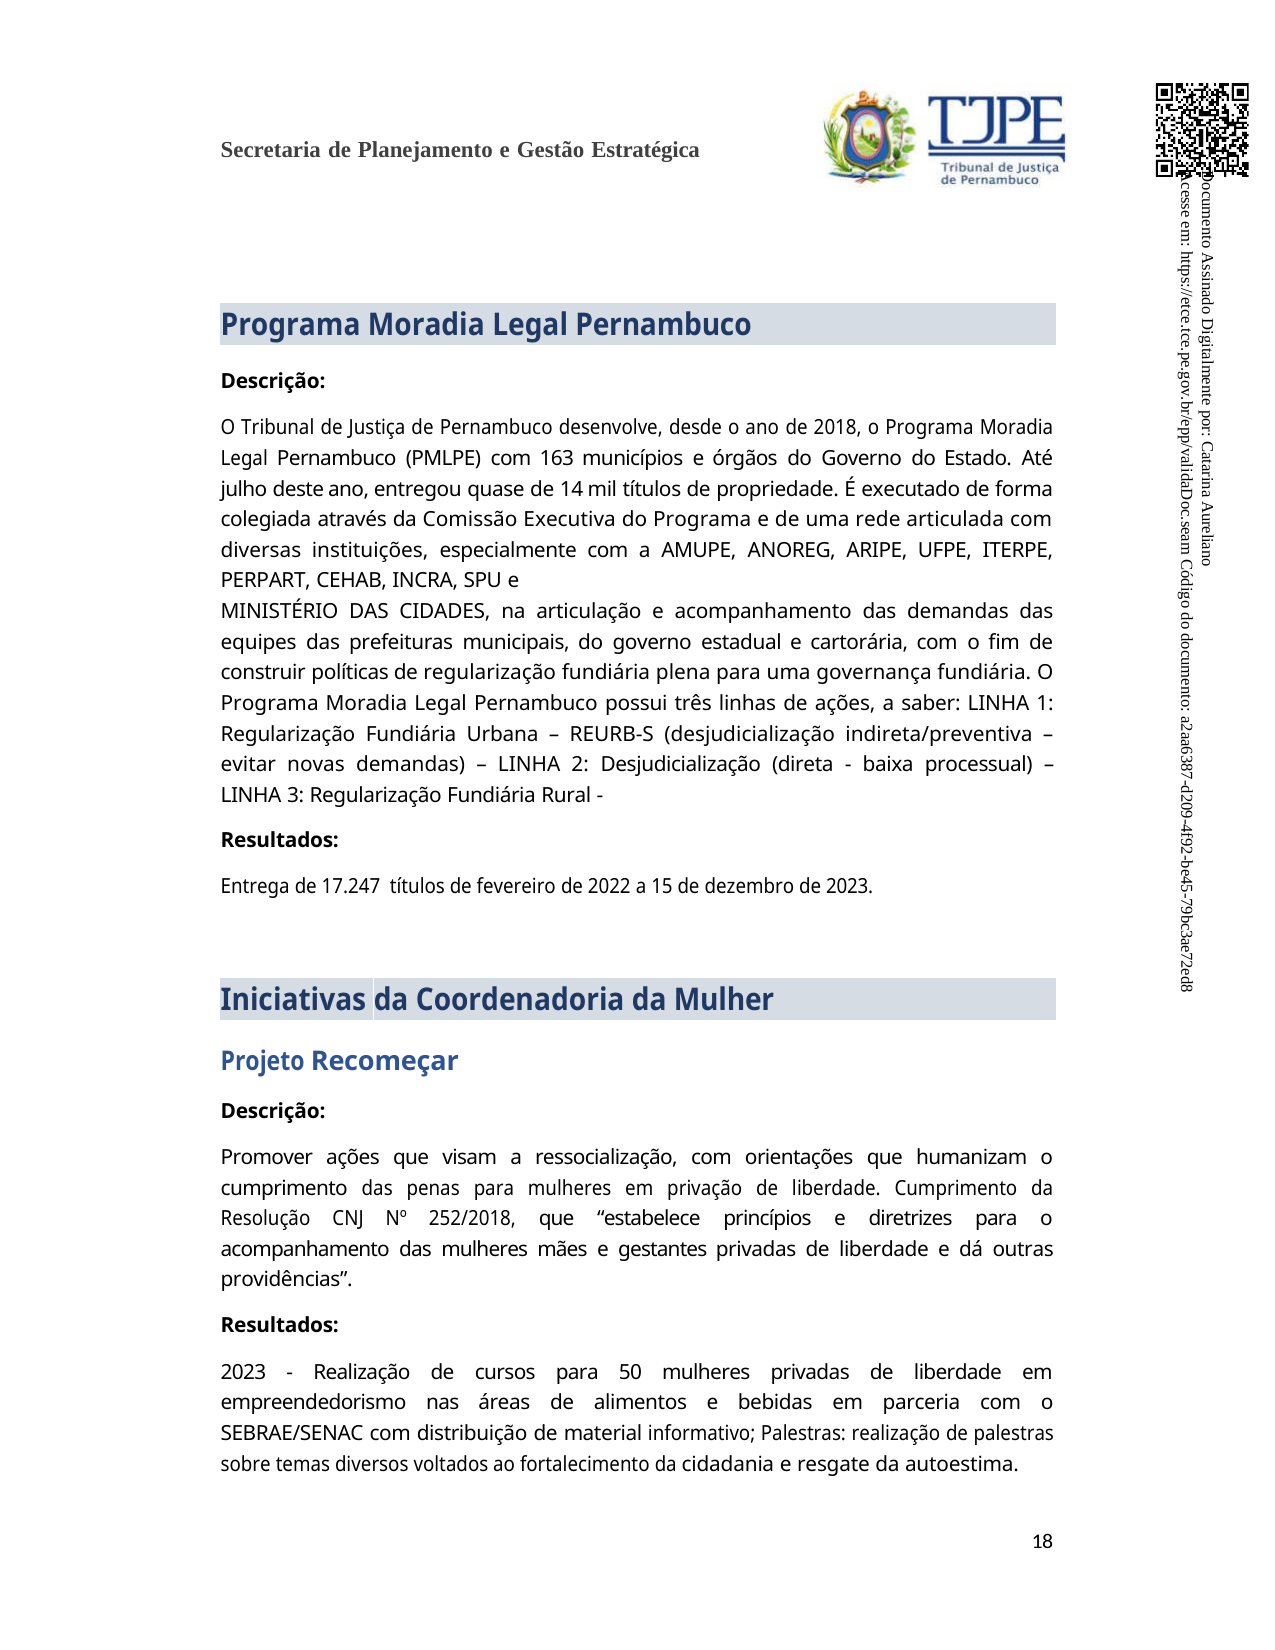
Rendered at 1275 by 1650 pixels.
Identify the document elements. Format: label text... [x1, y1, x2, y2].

subtitle Programa Moradia Legal Pernambuco [220, 177, 1178, 997]
text Entrega de 17.247 títulos de fevereiro de 2022 a 15 de dezembro de 2023. [220, 872, 1176, 900]
subtitle Resultados: [220, 1311, 1260, 1339]
subtitle Descrição: [220, 1096, 1260, 1124]
text O Tribunal de Justiça de Pernambuco desenvolve, desde o ano de 2018, o Programa Moradia Legal Pernambuco (PMLPE) com 163 municípios e órgãos do Governo do Estado. Até julho deste ano, entregou quase de 14 mil títulos de propriedade. É executado de forma colegiada através da Comissão Executiva do Programa e de uma rede articulada com diversas instituições, especialmente com a AMUPE, ANOREG, ARIPE, UFPE, ITERPE, PERPART, CEHAB, INCRA, SPU e [220, 412, 1054, 594]
subtitle [1219, 826, 1260, 854]
text Acesse em: https://etce.tce.pe.gov.br/epp/validaDoc.seam Código do documento: a2aa6387-d209-4f92-be45-79bc3ae72ed8 [1178, 170, 1197, 997]
subtitle Iniciativas da Coordenadoria da Mulher [220, 977, 1260, 1020]
text Secretaria de Planejamento e Gestão Estratégica [220, 136, 802, 162]
subtitle [1218, 172, 1260, 997]
text 2023 - Realização de cursos para 50 mulheres privadas de liberdade em empreendedorismo nas áreas de alimentos e bebidas em parceria com o SEBRAE/SENAC com distribuição de material informativo; Palestras: realização de palestras sobre temas diversos voltados ao fortalecimento da cidadania e resgate da autoestima. [220, 1357, 1054, 1477]
subtitle Descrição: [220, 366, 1176, 394]
subtitle Projeto Recomeçar [220, 1041, 1260, 1078]
text Promover ações que visam a ressocialização, com orientações que humanizam o cumprimento das penas para mulheres em privação de liberdade. Cumprimento da Resolução CNJ Nº 252/2018, que “estabelece princípios e diretrizes para o acompanhamento das mulheres mães e gestantes privadas de liberdade e dá outras providências”. [220, 1142, 1054, 1293]
subtitle Resultados: [220, 826, 1176, 854]
text MINISTÉRIO DAS CIDADES, na articulação e acompanhamento das demandas das equipes das prefeituras municipais, do governo estadual e cartorária, com o fim de construir políticas de regularização fundiária plena para uma governança fundiária. O Programa Moradia Legal Pernambuco possui três linhas de ações, a saber: LINHA 1: Regularização Fundiária Urbana – REURB-S (desjudicialização indireta/preventiva – evitar novas demandas) – LINHA 2: Desjudicialização (direta - baixa processual) – LINHA 3: Regularização Fundiária Rural - [220, 596, 1054, 808]
text Documento Assinado Digitalmente por: Catarina Aureliano [1198, 170, 1218, 997]
subtitle [1219, 366, 1260, 394]
